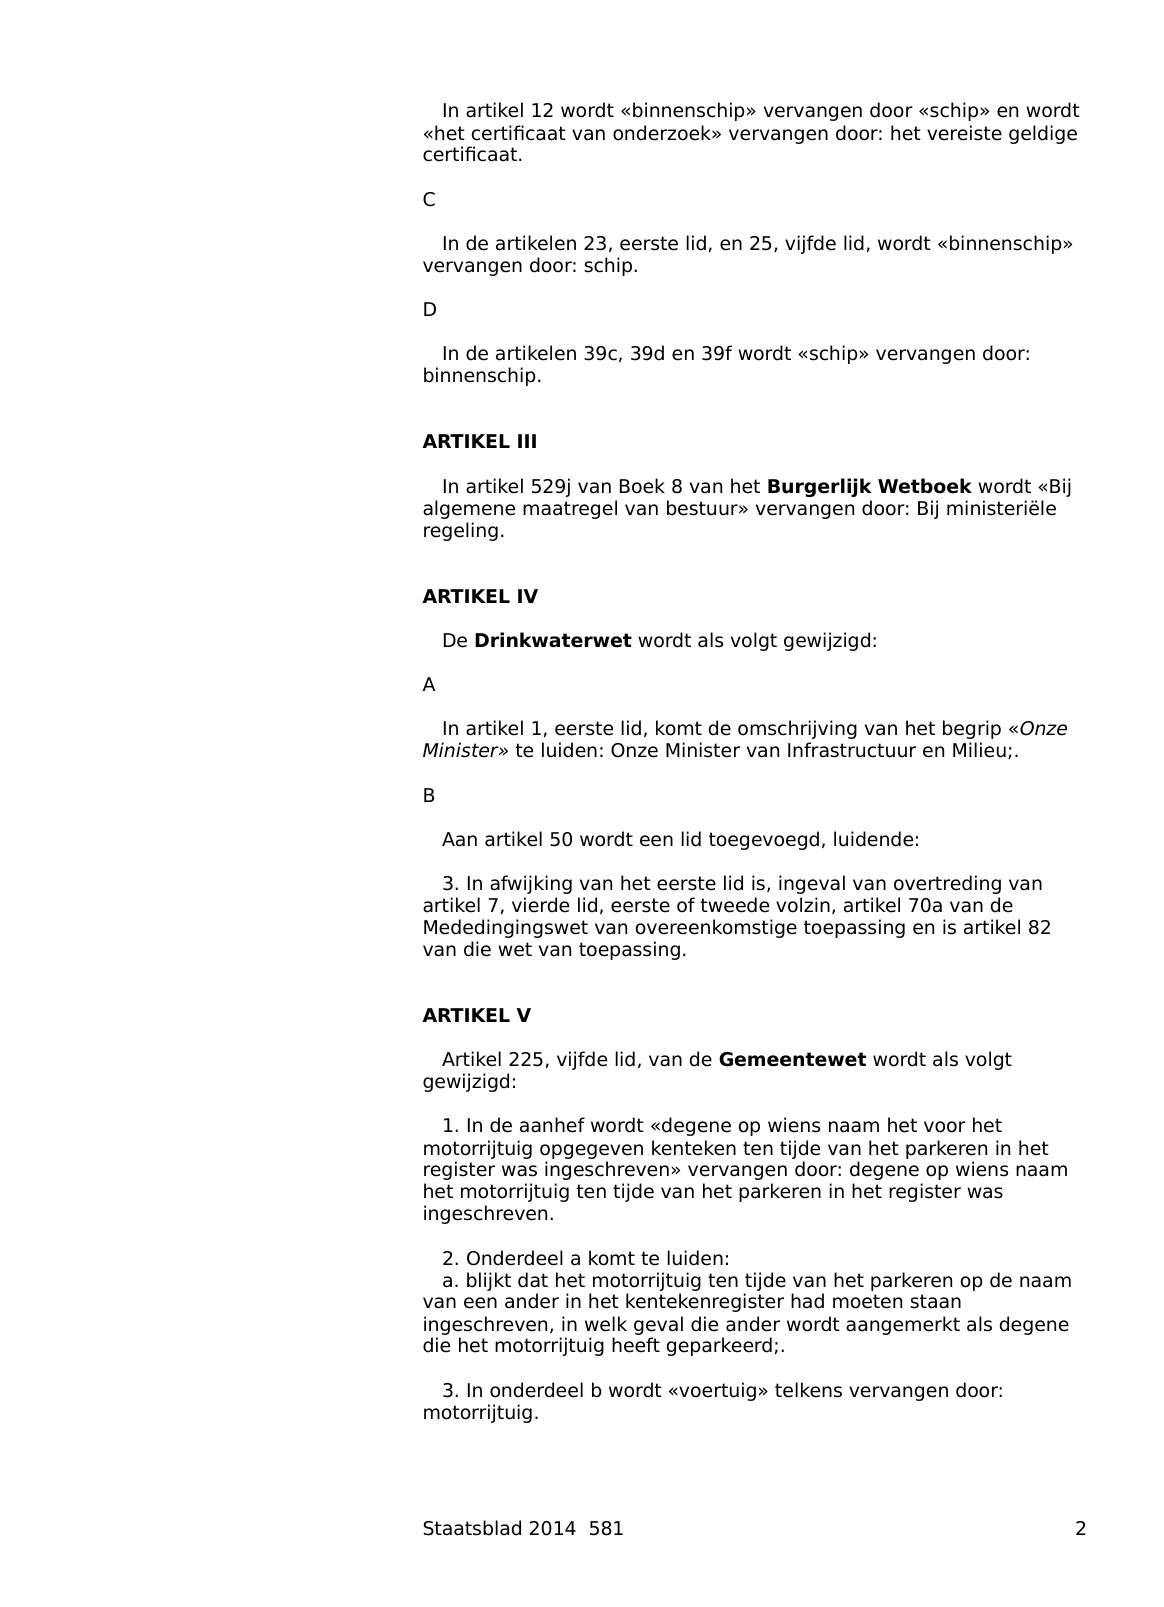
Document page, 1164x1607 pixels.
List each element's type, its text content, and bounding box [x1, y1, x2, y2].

text In artikel 12 wordt «binnenschip» vervangen door «schip» en wordt «het certificaat van onderzoek» vervangen door: het vereiste geldige certificaat. [422, 100, 1087, 166]
text In de artikelen 39c, 39d en 39f wordt «schip» vervangen door: binnenschip. [422, 343, 1087, 387]
text Aan artikel 50 wordt een lid toegevoegd, luidende: [422, 829, 1087, 851]
text Artikel 225, vijfde lid, van de Gemeentewet wordt als volgt gewijzigd: [422, 1049, 1087, 1093]
text C [422, 188, 1087, 211]
text 2. Onderdeel a komt te luiden: [422, 1247, 1087, 1269]
subtitle ARTIKEL IV [422, 586, 1087, 608]
text In de artikelen 23, eerste lid, en 25, vijfde lid, wordt «binnenschip» vervangen door: schip. [422, 233, 1087, 277]
text 3. In onderdeel b wordt «voertuig» telkens vervangen door: motorrijtuig. [422, 1379, 1087, 1423]
text B [422, 784, 1087, 806]
text De Drinkwaterwet wordt als volgt gewijzigd: [422, 630, 1087, 652]
text a. blijkt dat het motorrijtuig ten tijde van het parkeren op de naam van een ander in het kentekenregister had moeten staan ingeschreven, in welk geval die ander wordt aangemerkt als degene die het motorrijtuig heeft geparkeerd;. [422, 1269, 1087, 1357]
subtitle ARTIKEL III [422, 431, 1087, 453]
text In artikel 529j van Boek 8 van het Burgerlijk Wetboek wordt «Bij algemene maatregel van bestuur» vervangen door: Bij ministeriële regeling. [422, 476, 1087, 541]
text 3. In afwijking van het eerste lid is, ingeval van overtreding van artikel 7, vierde lid, eerste of tweede volzin, artikel 70a van de Mededingingswet van overeenkomstige toepassing en is artikel 82 van die wet van toepassing. [422, 873, 1087, 961]
text D [422, 299, 1087, 321]
subtitle ARTIKEL V [422, 1005, 1087, 1027]
text A [422, 674, 1087, 696]
text 1. In de aanhef wordt «degene op wiens naam het voor het motorrijtuig opgegeven kenteken ten tijde van het parkeren in het register was ingeschreven» vervangen door: degene op wiens naam het motorrijtuig ten tijde van het parkeren in het register was ingeschreven. [422, 1115, 1087, 1225]
text In artikel 1, eerste lid, komt de omschrijving van het begrip «Onze Minister» te luiden: Onze Minister van Infrastructuur en Milieu;. [422, 718, 1087, 762]
